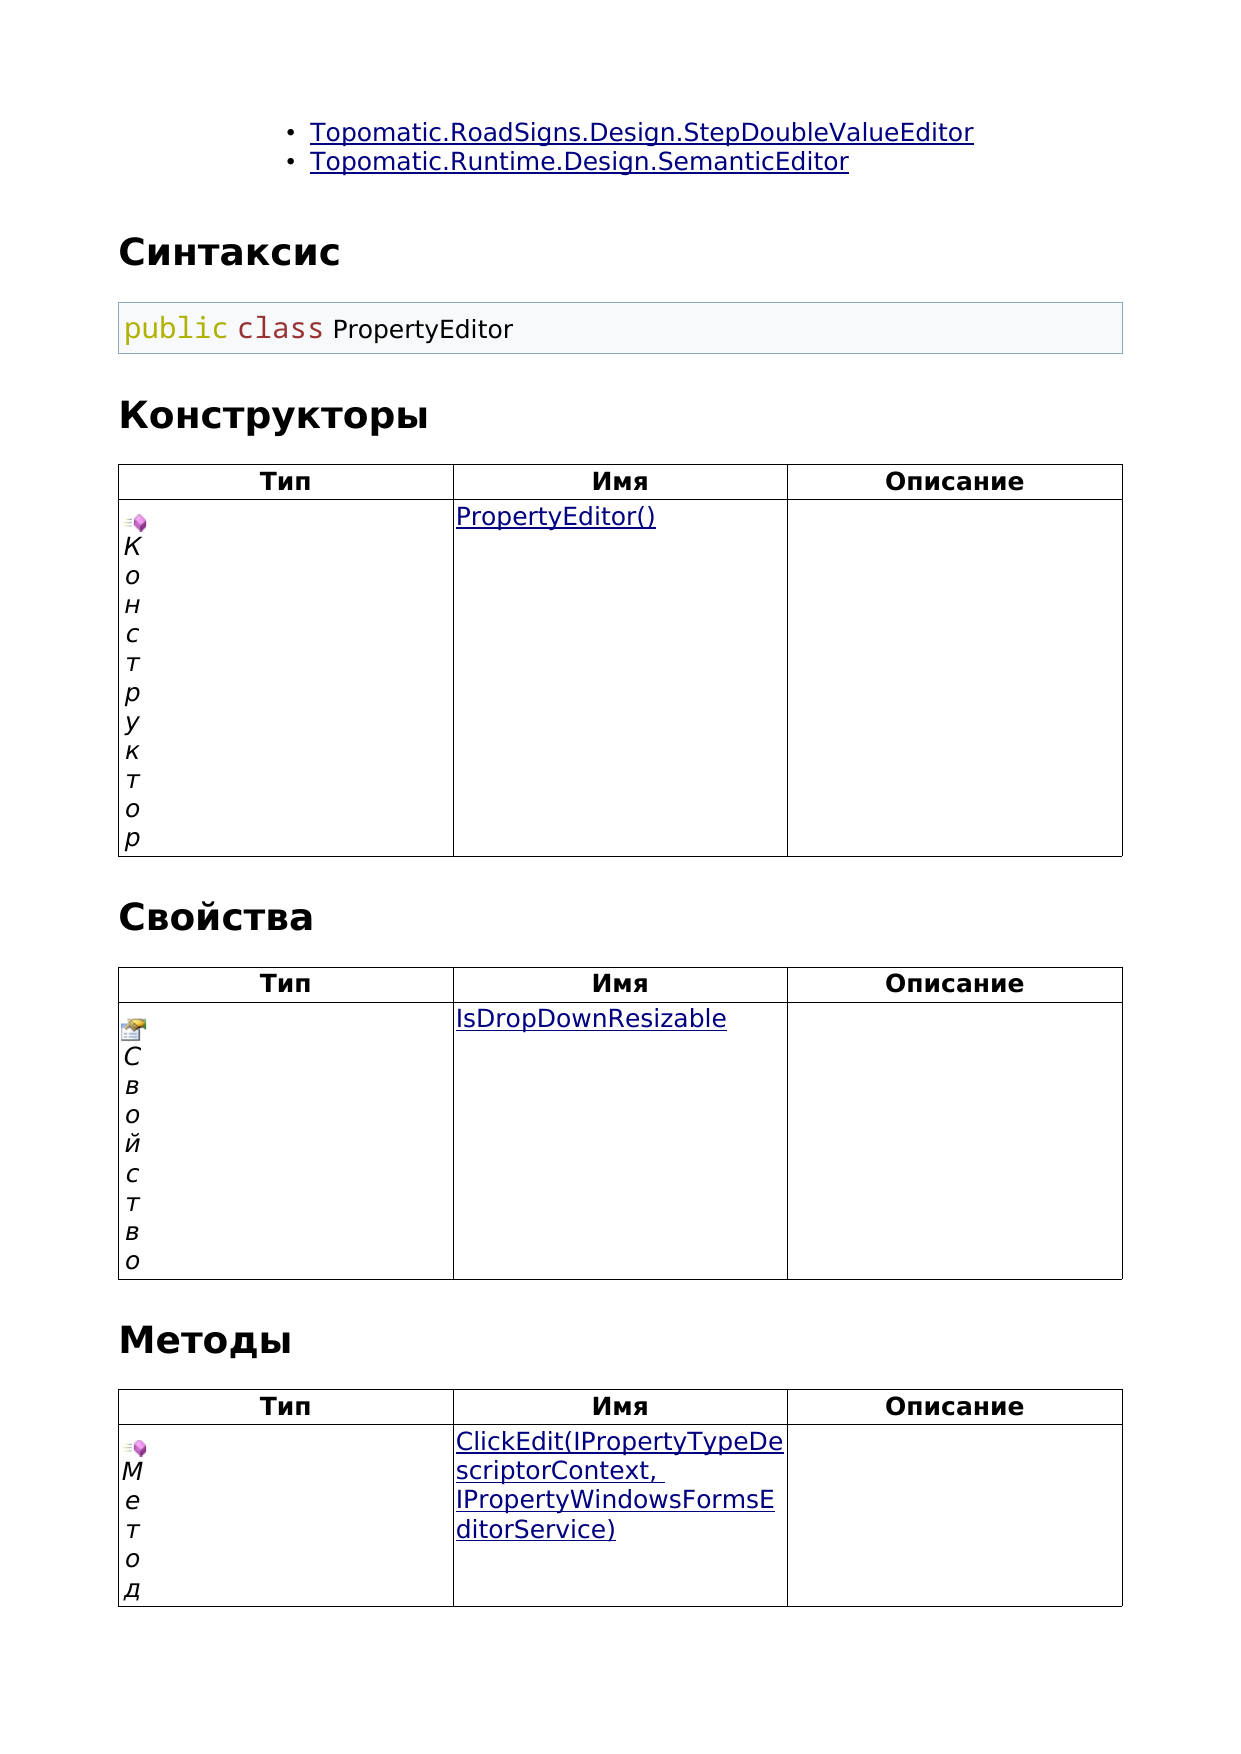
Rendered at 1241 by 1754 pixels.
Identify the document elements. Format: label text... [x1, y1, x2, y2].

table_cell [119, 1003, 453, 1278]
table_cell [788, 500, 1122, 856]
table_header Тип [119, 1390, 453, 1424]
table_header Описание [788, 465, 1122, 499]
list Topomatic.RoadSigns.Design.StepDoubleValueEditor [295, 118, 1122, 147]
table_cell PropertyEditor() [454, 500, 787, 856]
table_cell [788, 1003, 1122, 1278]
picture [121, 514, 147, 532]
table_header Имя [454, 968, 787, 1002]
picture [121, 1017, 147, 1043]
subtitle Синтаксис [118, 231, 1122, 274]
table_cell [119, 1425, 453, 1606]
table_header Имя [454, 465, 787, 499]
picture [121, 1440, 147, 1457]
table_header Тип [119, 968, 453, 1002]
subtitle Конструкторы [118, 393, 1122, 437]
table_header Имя [454, 1390, 787, 1424]
table_header public class PropertyEditor [119, 303, 1122, 353]
list Topomatic.Runtime.Design.SemanticEditor [295, 147, 1122, 176]
table_header Описание [788, 1390, 1122, 1424]
table_cell [788, 1425, 1122, 1606]
table_cell [119, 500, 453, 856]
table_header Описание [788, 968, 1122, 1002]
table_header Тип [119, 465, 453, 499]
table_cell IsDropDownResizable [454, 1003, 787, 1278]
subtitle Свойства [118, 896, 1122, 939]
table_cell ClickEdit(IPropertyTypeDescriptorContext, IPropertyWindowsFormsEditorService) [454, 1425, 787, 1606]
subtitle Методы [118, 1318, 1122, 1362]
